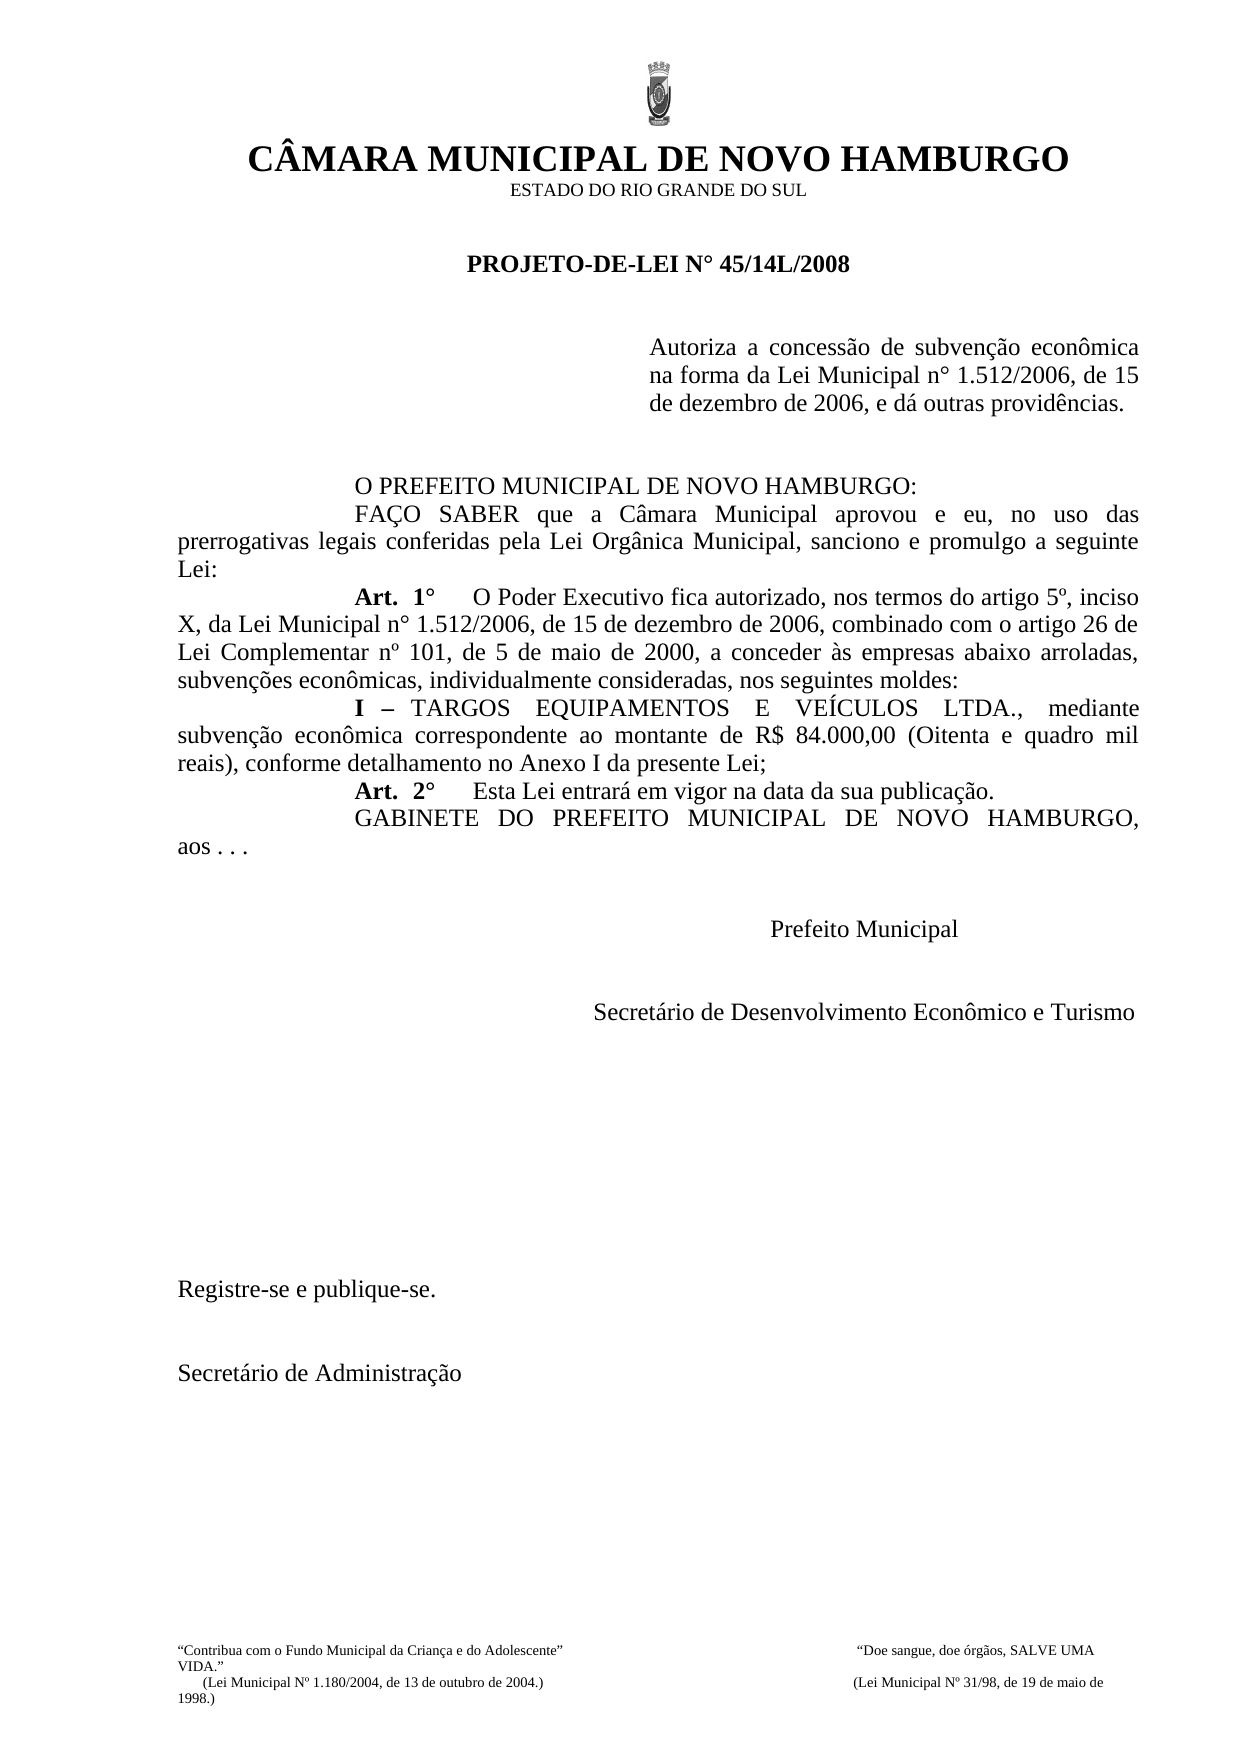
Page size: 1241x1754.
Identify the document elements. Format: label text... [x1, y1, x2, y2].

text Autoriza a concessão de subvenção econômica na forma da Lei Municipal n° 1.512/2006, de 15 de dezembro de 2006, e dá outras providências. [649, 333, 1140, 417]
text Registre-se e publique-se. [177, 1276, 1140, 1303]
text Art. 1° O Poder Executivo fica autorizado, nos termos do artigo 5º, inciso X, da Lei Municipal n° 1.512/2006, de 15 de dezembro de 2006, combinado com o artigo 26 de Lei Complementar nº 101, de 5 de maio de 2000, a conceder às empresas abaixo arroladas, subvenções econômicas, individualmente consideradas, nos seguintes moldes: [177, 583, 1140, 694]
text O PREFEITO MUNICIPAL DE NOVO HAMBURGO: [177, 472, 1140, 500]
text FAÇO SABER que a Câmara Municipal aprovou e eu, no uso das prerrogativas legais conferidas pela Lei Orgânica Municipal, sanciono e promulgo a seguinte Lei: [177, 500, 1140, 583]
text GABINETE DO PREFEITO MUNICIPAL DE NOVO HAMBURGO, aos . . . [177, 804, 1140, 860]
text PROJETO-DE-LEI n° 45/14L/2008 [177, 250, 1140, 278]
text I – TARGOS EQUIPAMENTOS E VEÍCULOS LTDA., mediante subvenção econômica correspondente ao montante de R$ 84.000,00 (Oitenta e quadro mil reais), conforme detalhamento no Anexo I da presente Lei; [177, 694, 1140, 777]
text Secretário de Administração [177, 1359, 1140, 1386]
text Art. 2° Esta Lei entrará em vigor na data da sua publicação. [177, 777, 1140, 804]
text Secretário de Desenvolvimento Econômico e Turismo [177, 998, 1140, 1026]
text Prefeito Municipal [177, 915, 1140, 943]
